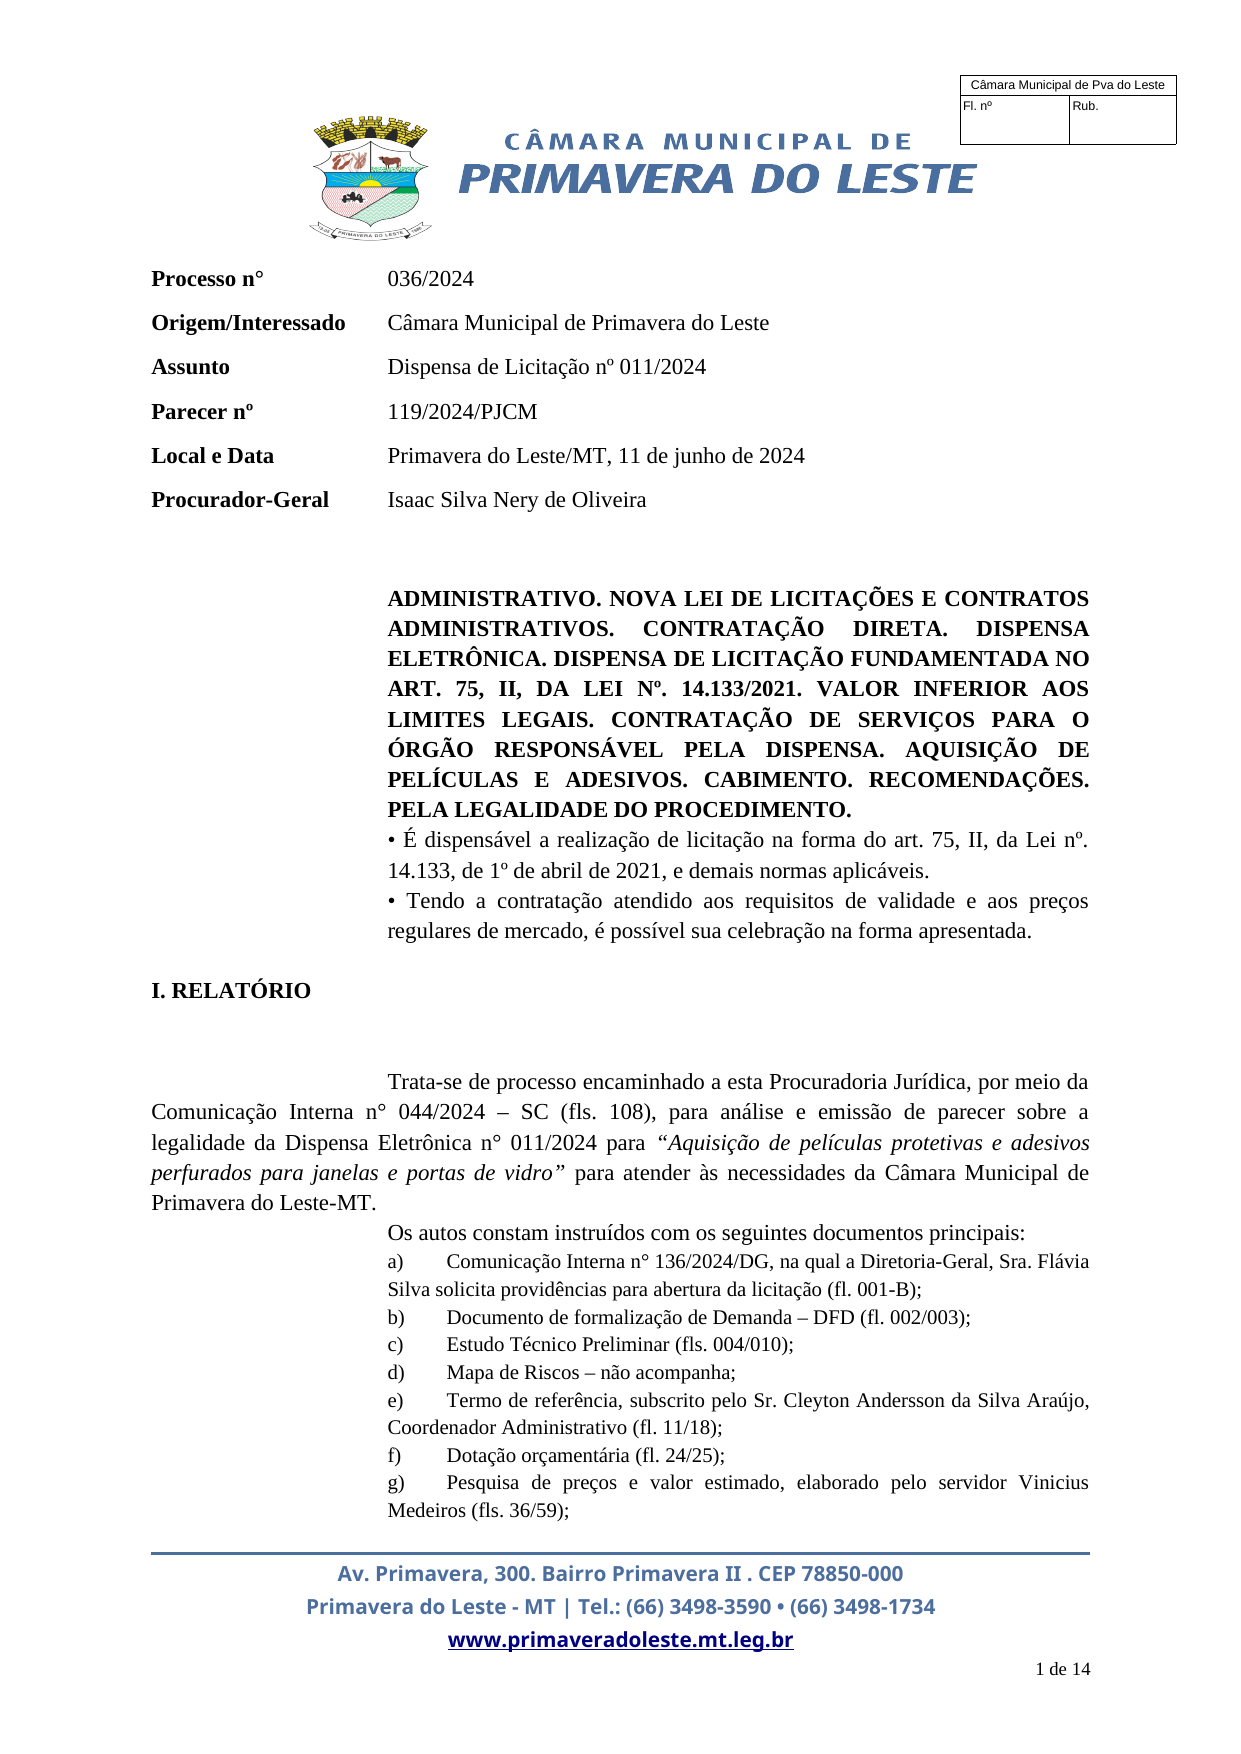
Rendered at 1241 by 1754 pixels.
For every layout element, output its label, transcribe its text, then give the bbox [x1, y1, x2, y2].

text ADMINISTRATIVO. NOVA LEI DE LICITAÇÕES E CONTRATOS ADMINISTRATIVOS. CONTRATAÇÃO DIRETA. DISPENSA ELETRÔNICA. DISPENSA DE LICITAÇÃO FUNDAMENTADA NO ART. 75, II, DA LEI Nº. 14.133/2021. VALOR INFERIOR AOS LIMITES LEGAIS. CONTRATAÇÃO DE SERVIÇOS PARA O ÓRGÃO RESPONSÁVEL PELA DISPENSA. AQUISIÇÃO DE PELÍCULAS E ADESIVOS. CABIMENTO. RECOMENDAÇÕES. PELA LEGALIDADE DO PROCEDIMENTO. [387, 585, 1090, 823]
text Trata-se de processo encaminhado a esta Procuradoria Jurídica, por meio da Comunicação Interna n° 044/2024 – SC (fls. 108), para análise e emissão de parecer sobre a legalidade da Dispensa Eletrônica n° 011/2024 para “Aquisição de películas protetivas e adesivos perfurados para janelas e portas de vidro” para atender às necessidades da Câmara Municipal de Primavera do Leste-MT. [151, 1068, 1090, 1215]
table_cell Procurador-Geral [136, 480, 373, 524]
table_cell Assunto [136, 347, 373, 392]
table_cell Parecer nº [136, 392, 373, 436]
text • É dispensável a realização de licitação na forma do art. 75, II, da Lei nº. 14.133, de 1º de abril de 2021, e demais normas aplicáveis. [387, 827, 1090, 883]
table_header Processo n° [136, 259, 373, 303]
list Estudo Técnico Preliminar (fls. 004/010); [387, 1332, 1090, 1356]
table_header 036/2024 [373, 259, 1082, 303]
text • Tendo a contratação atendido aos requisitos de validade e aos preços regulares de mercado, é possível sua celebração na forma apresentada. [387, 887, 1090, 943]
table_cell Dispensa de Licitação nº 011/2024 [373, 347, 1082, 392]
table_cell Câmara Municipal de Primavera do Leste [373, 303, 1082, 347]
list Comunicação Interna n° 136/2024/DG, na qual a Diretoria-Geral, Sra. Flávia Silva solicita providências para abertura da licitação (fl. 001-B); [387, 1249, 1090, 1301]
table_cell 119/2024/PJCM [373, 392, 1082, 436]
table_cell Local e Data [136, 436, 373, 480]
list Documento de formalização de Demanda – DFD (fl. 002/003); [387, 1305, 1090, 1329]
list Mapa de Riscos – não acompanha; [387, 1360, 1090, 1384]
table_cell Isaac Silva Nery de Oliveira [373, 480, 1082, 524]
table_cell Primavera do Leste/MT, 11 de junho de 2024 [373, 436, 1082, 480]
text Os autos constam instruídos com os seguintes documentos principais: [151, 1219, 1090, 1246]
list Pesquisa de preços e valor estimado, elaborado pelo servidor Vinicius Medeiros (fls. 36/59); [387, 1470, 1090, 1522]
picture [140, 108, 1115, 250]
picture [1070, 108, 1115, 144]
text I. RELATÓRIO [151, 978, 1090, 1004]
list Termo de referência, subscrito pelo Sr. Cleyton Andersson da Silva Araújo, Coordenador Administrativo (fl. 11/18); [387, 1387, 1090, 1439]
list Dotação orçamentária (fl. 24/25); [387, 1443, 1090, 1467]
picture [961, 108, 1069, 144]
table_cell Origem/Interessado [136, 303, 373, 347]
